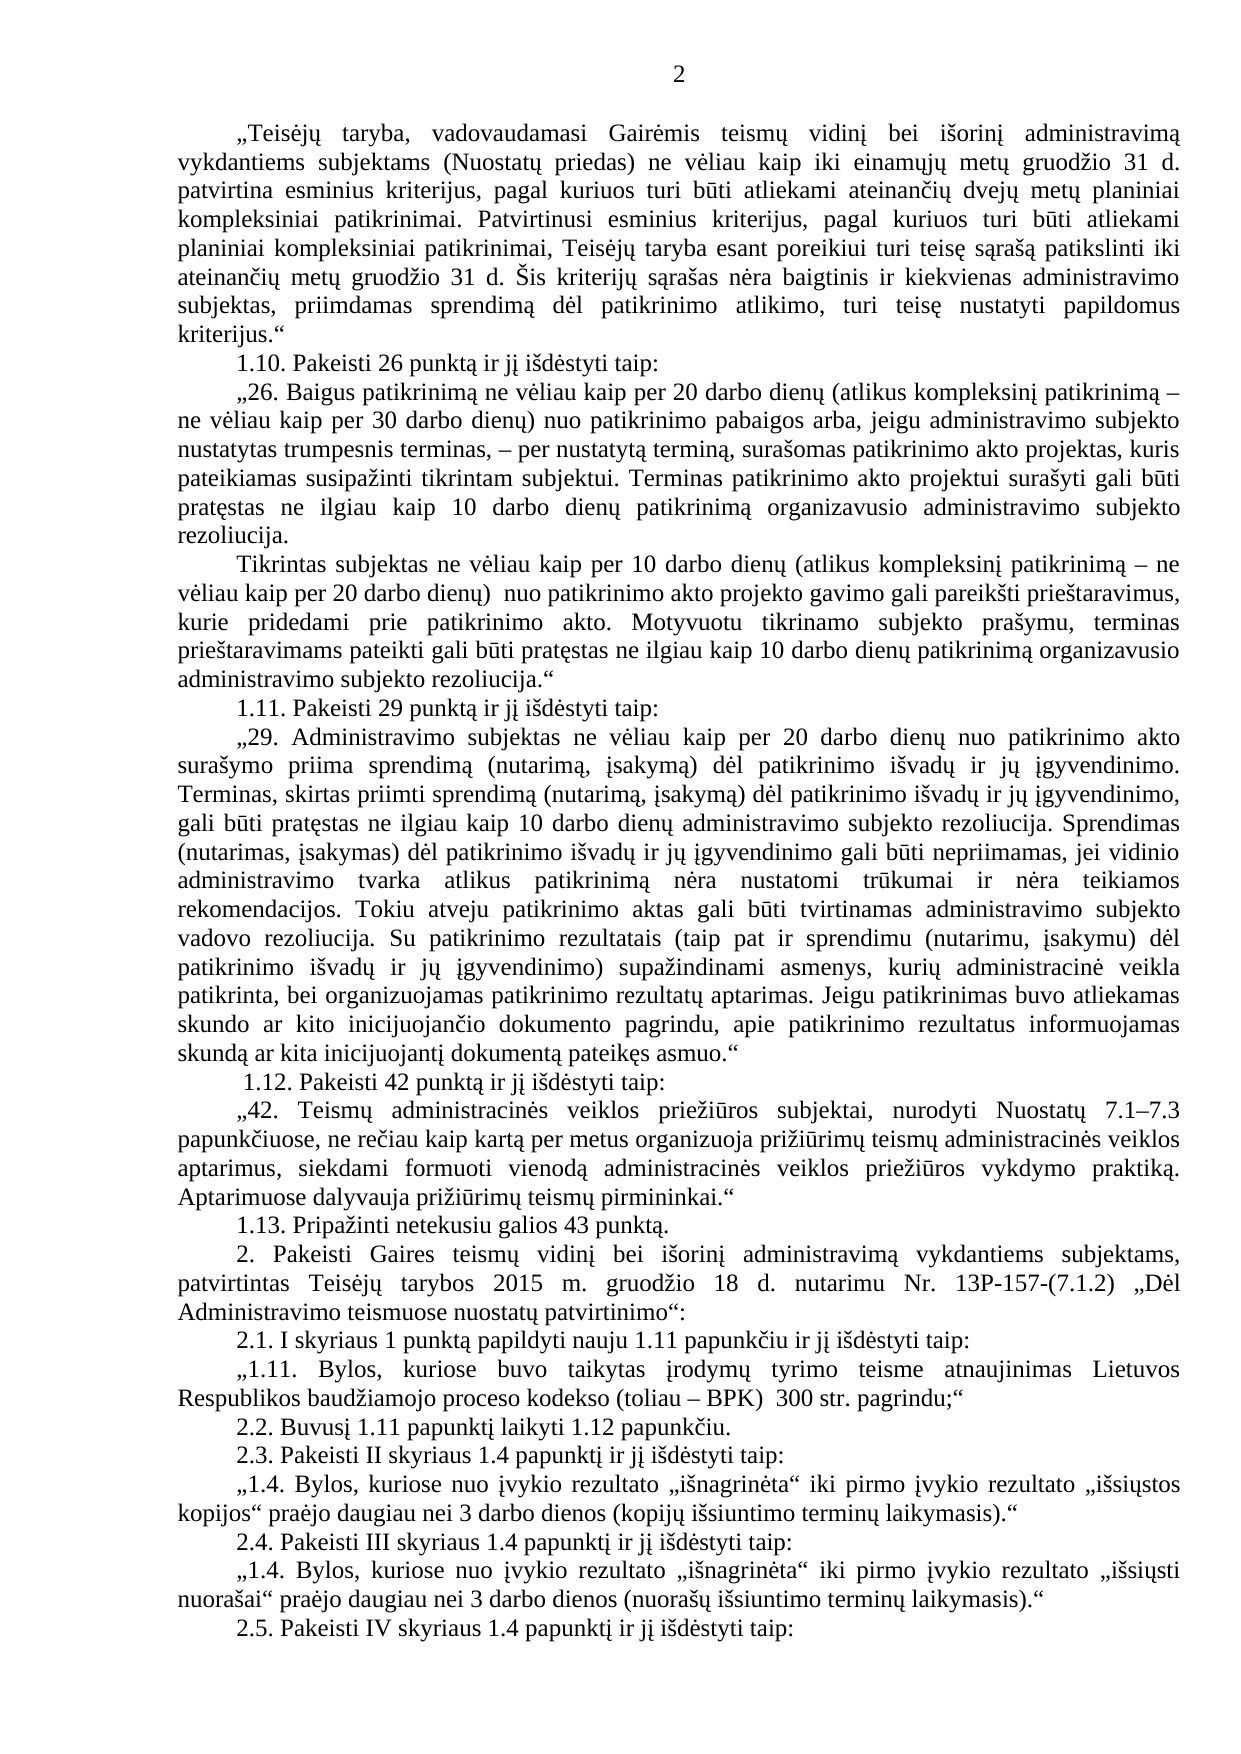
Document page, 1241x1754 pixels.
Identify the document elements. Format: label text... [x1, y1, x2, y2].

text „1.4. Bylos, kuriose nuo įvykio rezultato „išnagrinėta“ iki pirmo įvykio rezultato „išsiųstos kopijos“ praėjo daugiau nei 3 darbo dienos (kopijų išsiuntimo terminų laikymasis).“ [177, 1469, 1181, 1527]
text 1.13. Pripažinti netekusiu galios 43 punktą. [177, 1211, 1181, 1239]
text 2.4. Pakeisti III skyriaus 1.4 papunktį ir jį išdėstyti taip: [177, 1527, 1181, 1556]
text 2.2. Buvusį 1.11 papunktį laikyti 1.12 papunkčiu. [177, 1412, 1181, 1441]
text 2.1. I skyriaus 1 punktą papildyti nauju 1.11 papunkčiu ir jį išdėstyti taip: [177, 1326, 1181, 1354]
text 2.5. Pakeisti IV skyriaus 1.4 papunktį ir jį išdėstyti taip: [177, 1613, 1181, 1642]
text Tikrintas subjektas ne vėliau kaip per 10 darbo dienų (atlikus kompleksinį patikrinimą – ne vėliau kaip per 20 darbo dienų) nuo patikrinimo akto projekto gavimo gali pareikšti prieštaravimus, kurie pridedami prie patikrinimo akto. Motyvuotu tikrinamo subjekto prašymu, terminas prieštaravimams pateikti gali būti pratęstas ne ilgiau kaip 10 darbo dienų patikrinimą organizavusio administravimo subjekto rezoliucija.“ [177, 549, 1181, 693]
text 1.10. Pakeisti 26 punktą ir jį išdėstyti taip: [177, 348, 1181, 377]
text „29. Administravimo subjektas ne vėliau kaip per 20 darbo dienų nuo patikrinimo akto surašymo priima sprendimą (nutarimą, įsakymą) dėl patikrinimo išvadų ir jų įgyvendinimo. Terminas, skirtas priimti sprendimą (nutarimą, įsakymą) dėl patikrinimo išvadų ir jų įgyvendinimo, gali būti pratęstas ne ilgiau kaip 10 darbo dienų administravimo subjekto rezoliucija. Sprendimas (nutarimas, įsakymas) dėl patikrinimo išvadų ir jų įgyvendinimo gali būti nepriimamas, jei vidinio administravimo tvarka atlikus patikrinimą nėra nustatomi trūkumai ir nėra teikiamos rekomendacijos. Tokiu atveju patikrinimo aktas gali būti tvirtinamas administravimo subjekto vadovo rezoliucija. Su patikrinimo rezultatais (taip pat ir sprendimu (nutarimu, įsakymu) dėl patikrinimo išvadų ir jų įgyvendinimo) supažindinami asmenys, kurių administracinė veikla patikrinta, bei organizuojamas patikrinimo rezultatų aptarimas. Jeigu patikrinimas buvo atliekamas skundo ar kito inicijuojančio dokumento pagrindu, apie patikrinimo rezultatus informuojamas skundą ar kita inicijuojantį dokumentą pateikęs asmuo.“ [177, 722, 1181, 1067]
text 2.3. Pakeisti II skyriaus 1.4 papunktį ir jį išdėstyti taip: [177, 1441, 1181, 1469]
text 2. Pakeisti Gaires teismų vidinį bei išorinį administravimą vykdantiems subjektams, patvirtintas Teisėjų tarybos 2015 m. gruodžio 18 d. nutarimu Nr. 13P-157-(7.1.2) „Dėl Administravimo teismuose nuostatų patvirtinimo“: [177, 1239, 1181, 1326]
text „1.4. Bylos, kuriose nuo įvykio rezultato „išnagrinėta“ iki pirmo įvykio rezultato „išsiųsti nuorašai“ praėjo daugiau nei 3 darbo dienos (nuorašų išsiuntimo terminų laikymasis).“ [177, 1556, 1181, 1613]
text „Teisėjų taryba, vadovaudamasi Gairėmis teismų vidinį bei išorinį administravimą vykdantiems subjektams (Nuostatų priedas) ne vėliau kaip iki einamųjų metų gruodžio 31 d. patvirtina esminius kriterijus, pagal kuriuos turi būti atliekami ateinančių dvejų metų planiniai kompleksiniai patikrinimai. Patvirtinusi esminius kriterijus, pagal kuriuos turi būti atliekami planiniai kompleksiniai patikrinimai, Teisėjų taryba esant poreikiui turi teisę sąrašą patikslinti iki ateinančių metų gruodžio 31 d. Šis kriterijų sąrašas nėra baigtinis ir kiekvienas administravimo subjektas, priimdamas sprendimą dėl patikrinimo atlikimo, turi teisę nustatyti papildomus kriterijus.“ [177, 118, 1181, 348]
text „26. Baigus patikrinimą ne vėliau kaip per 20 darbo dienų (atlikus kompleksinį patikrinimą – ne vėliau kaip per 30 darbo dienų) nuo patikrinimo pabaigos arba, jeigu administravimo subjekto nustatytas trumpesnis terminas, – per nustatytą terminą, surašomas patikrinimo akto projektas, kuris pateikiamas susipažinti tikrintam subjektui. Terminas patikrinimo akto projektui surašyti gali būti pratęstas ne ilgiau kaip 10 darbo dienų patikrinimą organizavusio administravimo subjekto rezoliucija. [177, 377, 1181, 549]
text „1.11. Bylos, kuriose buvo taikytas įrodymų tyrimo teisme atnaujinimas Lietuvos Respublikos baudžiamojo proceso kodekso (toliau – BPK) 300 str. pagrindu;“ [177, 1354, 1181, 1412]
text 1.11. Pakeisti 29 punktą ir jį išdėstyti taip: [177, 693, 1181, 722]
text „42. Teismų administracinės veiklos priežiūros subjektai, nurodyti Nuostatų 7.1–7.3 papunkčiuose, ne rečiau kaip kartą per metus organizuoja prižiūrimų teismų administracinės veiklos aptarimus, siekdami formuoti vienodą administracinės veiklos priežiūros vykdymo praktiką. Aptarimuose dalyvauja prižiūrimų teismų pirmininkai.“ [177, 1096, 1181, 1211]
text 1.12. Pakeisti 42 punktą ir jį išdėstyti taip: [177, 1067, 1181, 1096]
